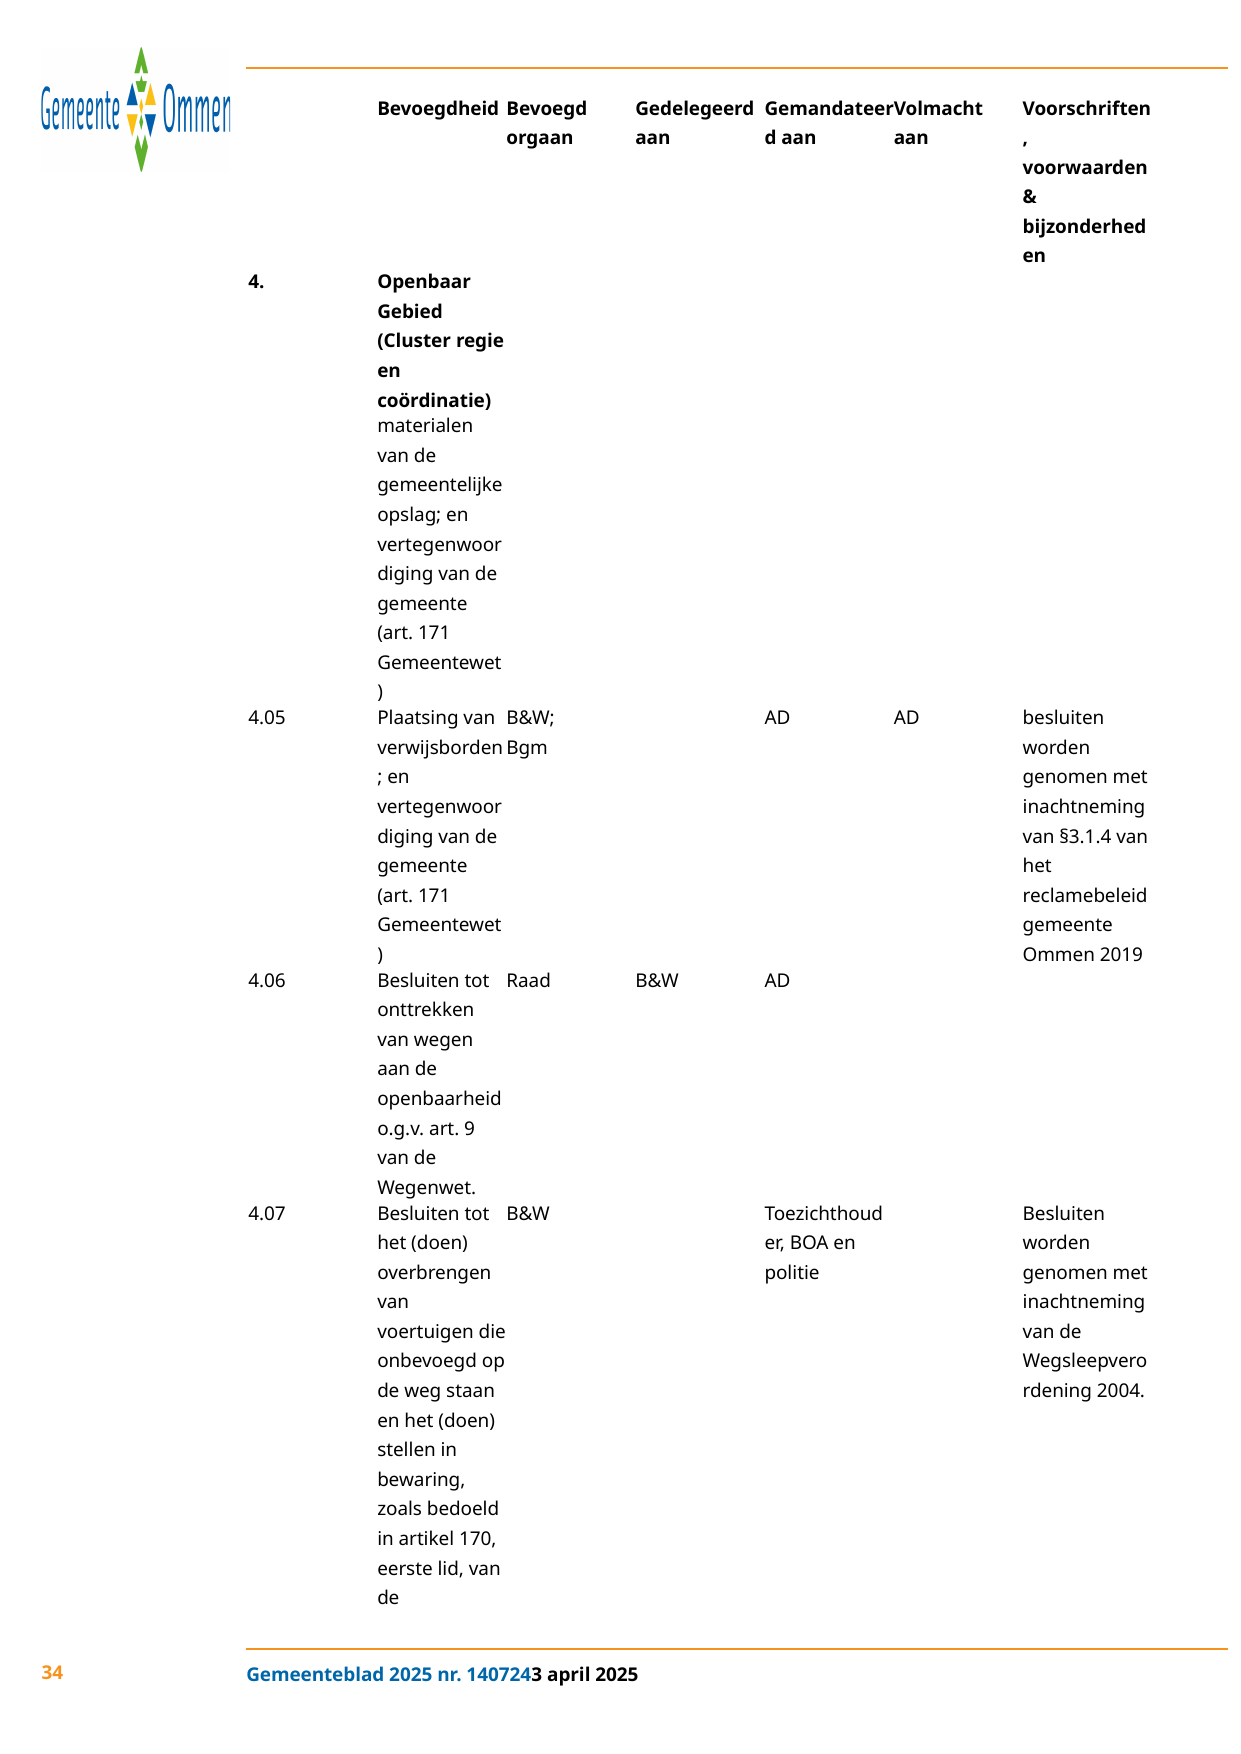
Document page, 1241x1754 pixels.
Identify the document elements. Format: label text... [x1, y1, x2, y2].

table_cell Openbaar Gebied (Cluster regie en coördinatie) [377, 269, 506, 412]
table_cell 4.05 [248, 705, 377, 967]
table_cell 4.07 [248, 1200, 377, 1610]
table_cell [1023, 967, 1152, 1200]
table_cell [248, 413, 377, 704]
table_cell 4.06 [248, 967, 377, 1200]
table_cell materialen van de gemeentelijke opslag; en vertegenwoordiging van de gemeente (art. 171 Gemeentewet) [377, 413, 506, 704]
table_cell Besluiten tot onttrekken van wegen aan de openbaarheid o.g.v. art. 9 van de Wegenwet. [377, 967, 506, 1200]
table_cell Raad [506, 967, 635, 1200]
table_header Gemandateerd aan [764, 95, 893, 268]
table_cell [1023, 413, 1152, 704]
table_cell Toezichthouder, BOA en politie [764, 1200, 893, 1610]
table_cell 4. [248, 269, 377, 412]
table_cell Besluiten worden genomen met inachtneming van de Wegsleepverordening 2004. [1023, 1200, 1152, 1610]
table_header Volmacht aan [894, 95, 1022, 268]
table_cell [764, 413, 893, 704]
table_cell B&W [506, 1200, 635, 1610]
table_cell [635, 269, 764, 412]
table_cell B&W; Bgm [506, 705, 635, 967]
table_cell [635, 705, 764, 967]
table_header Bevoegd orgaan [506, 95, 635, 268]
table_cell Plaatsing van verwijsborden; en vertegenwoordiging van de gemeente (art. 171 Gemeentewet) [377, 705, 506, 967]
table_header Bevoegdheid [377, 95, 506, 268]
table_cell AD [764, 705, 893, 967]
table_cell [1023, 269, 1152, 412]
table_cell [635, 1200, 764, 1610]
table_cell besluiten worden genomen met inachtneming van §3.1.4 van het reclamebeleid gemeente Ommen 2019 [1023, 705, 1152, 967]
table_cell [506, 413, 635, 704]
table_cell [506, 269, 635, 412]
table_cell AD [894, 705, 1022, 967]
table_header Voorschriften, voorwaarden & bijzonderheden [1023, 95, 1152, 268]
table_header Gedelegeerd aan [635, 95, 764, 268]
table_cell [894, 967, 1022, 1200]
table_cell AD [764, 967, 893, 1200]
table_cell [894, 1200, 1022, 1610]
table_header [248, 95, 377, 268]
table_cell [764, 269, 893, 412]
table_cell [894, 413, 1022, 704]
table_cell [635, 413, 764, 704]
table_cell [894, 269, 1022, 412]
table_cell B&W [635, 967, 764, 1200]
table_cell Besluiten tot het (doen) overbrengen van voertuigen die onbevoegd op de weg staan en het (doen) stellen in bewaring, zoals bedoeld in artikel 170, eerste lid, van de [377, 1200, 506, 1610]
picture [41, 47, 231, 172]
